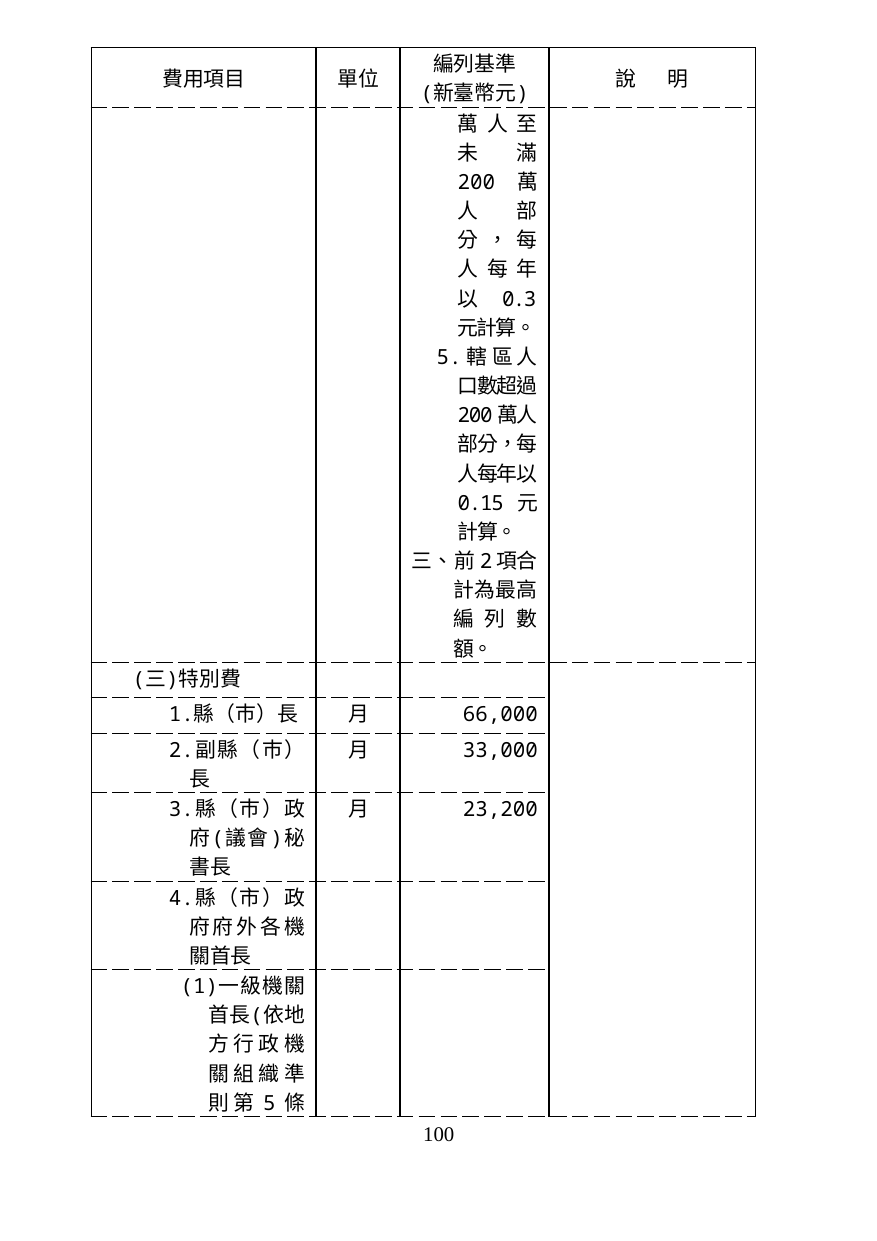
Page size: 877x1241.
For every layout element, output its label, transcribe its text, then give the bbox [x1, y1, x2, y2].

table_cell [401, 969, 548, 1116]
table_header 單位 [317, 48, 399, 107]
table_cell 月 [317, 792, 399, 881]
table_cell [92, 107, 315, 662]
table_cell 4.縣（市）政府府外各機關首長 [92, 881, 315, 969]
table_cell (1)一級機關首長(依地方行政機關組織準則第5條 [92, 969, 315, 1116]
table_cell [550, 662, 755, 1116]
table_header 編列基準 (新臺幣元) [401, 48, 548, 107]
table_cell 3.縣（巿）政府(議會)秘書長 [92, 792, 315, 881]
table_cell 2.副縣（巿）長 [92, 733, 315, 792]
table_cell 33,000 [401, 733, 548, 792]
table_cell [401, 881, 548, 969]
table_cell [317, 107, 399, 662]
table_cell (三)特別費 [92, 662, 315, 697]
table_cell [317, 881, 399, 969]
table_cell [317, 662, 399, 697]
table_cell 月 [317, 697, 399, 733]
table_header 費用項目 [92, 48, 315, 107]
table_cell 23,200 [401, 792, 548, 881]
table_header 說 明 [550, 48, 755, 107]
table_cell 月 [317, 733, 399, 792]
table_cell [401, 662, 548, 697]
table_cell [550, 107, 755, 662]
table_cell 66,000 [401, 697, 548, 733]
table_cell 1.縣（巿）長 [92, 697, 315, 733]
table_cell [317, 969, 399, 1116]
table_cell 萬人至未滿200萬人部分，每人每年以0.3元計算。 5.轄區人口數超過200萬人部分，每人每年以0.15元計算。 三、前2項合計為最高編列數額。 [401, 107, 548, 662]
